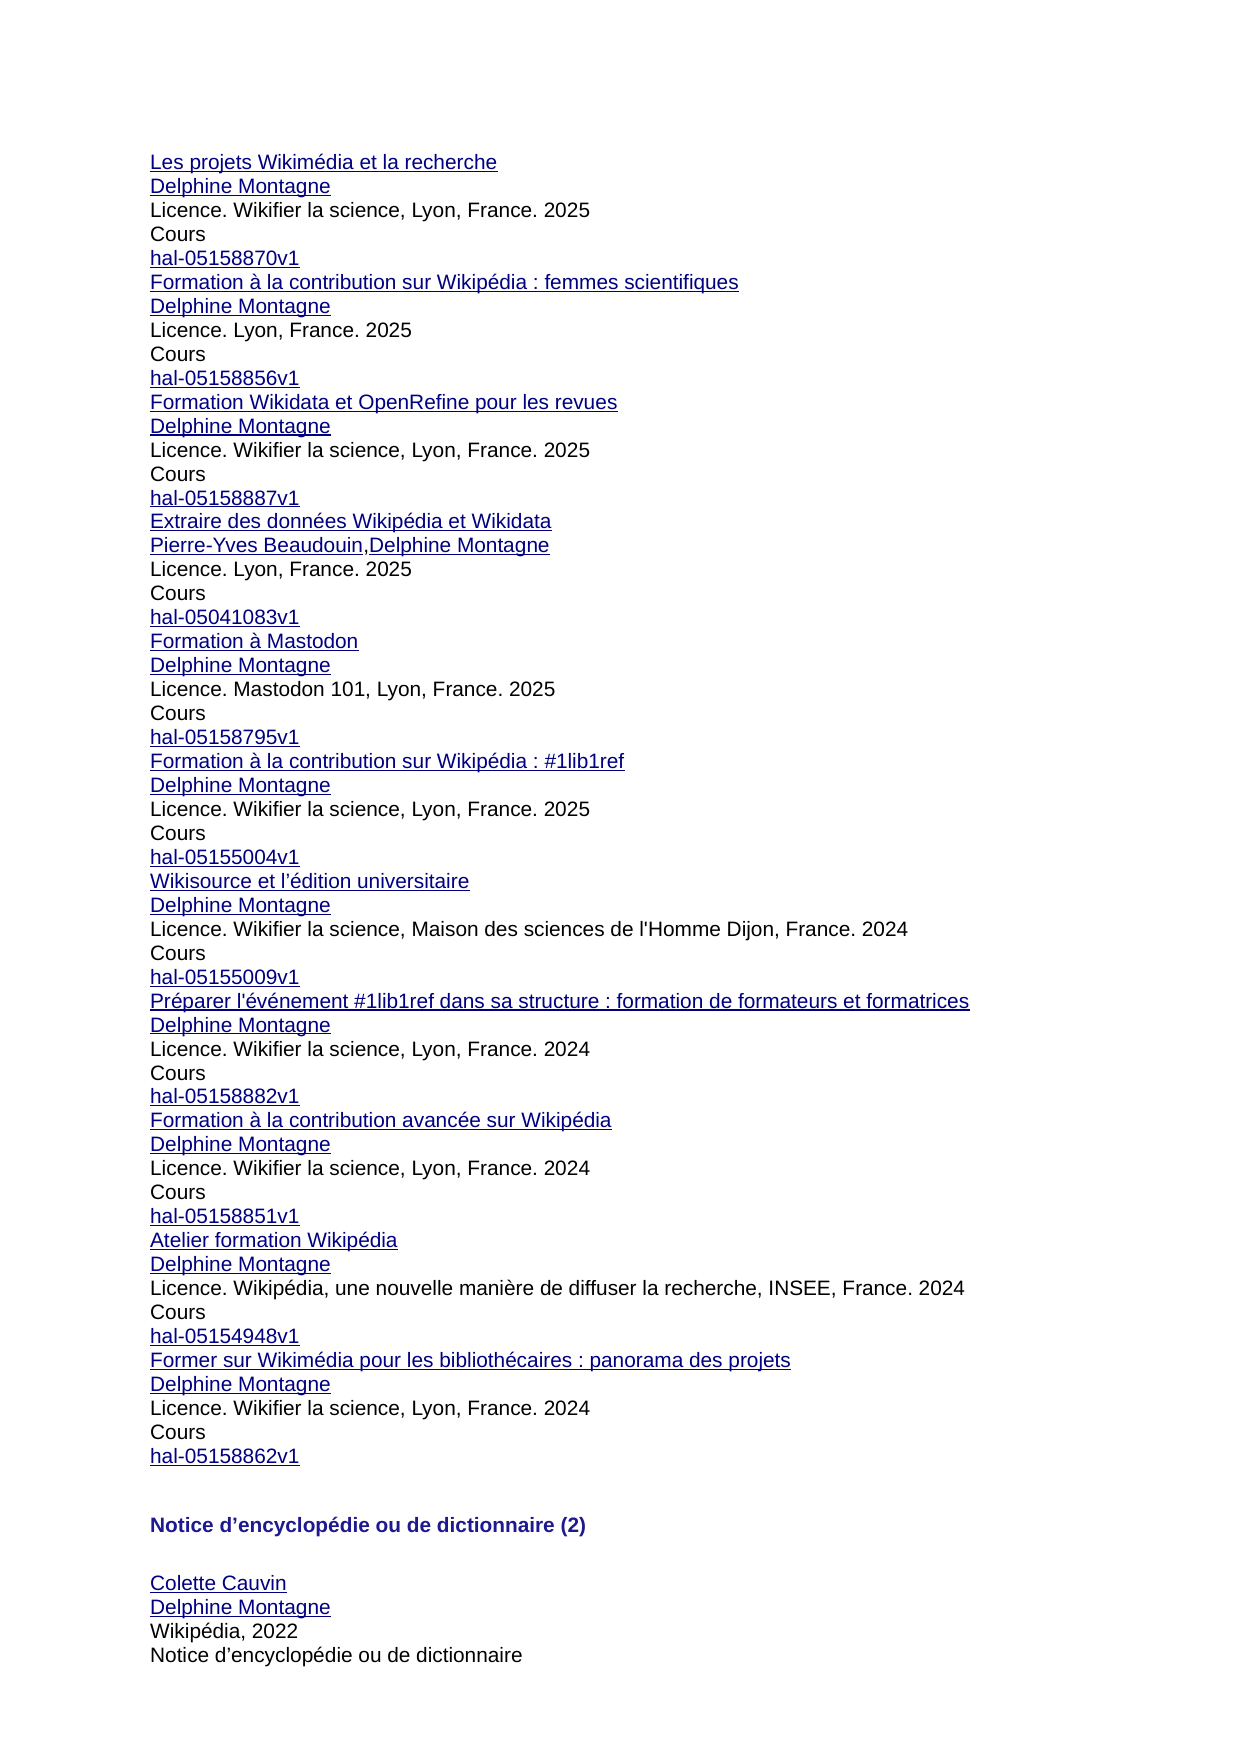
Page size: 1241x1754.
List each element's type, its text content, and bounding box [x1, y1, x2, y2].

table_cell Former sur Wikimédia pour les bibliothécaires : panorama des projets Delphine Montagne Licence. Wikifier la science, Lyon, France. 2024 Cours hal-05158862v1 [150, 1348, 1090, 1468]
table_cell Formation à la contribution sur Wikipédia : femmes scientifiques Delphine Montagne Licence. Lyon, France. 2025 Cours hal-05158856v1 [150, 270, 1090, 389]
table_cell Wikisource et l’édition universitaire Delphine Montagne Licence. Wikifier la science, Maison des sciences de l'Homme Dijon, France. 2024 Cours hal-05155009v1 [150, 869, 1090, 988]
table_header Colette Cauvin Delphine Montagne Wikipédia, 2022 Notice d’encyclopédie ou de dictionnaire [150, 1571, 1090, 1667]
table_cell Formation à Mastodon Delphine Montagne Licence. Mastodon 101, Lyon, France. 2025 Cours hal-05158795v1 [150, 629, 1090, 749]
table_cell Atelier formation Wikipédia Delphine Montagne Licence. Wikipédia, une nouvelle manière de diffuser la recherche, INSEE, France. 2024 Cours hal-05154948v1 [150, 1228, 1090, 1348]
table_cell Formation Wikidata et OpenRefine pour les revues Delphine Montagne Licence. Wikifier la science, Lyon, France. 2025 Cours hal-05158887v1 [150, 390, 1090, 509]
table_cell Les projets Wikimédia et la recherche Delphine Montagne Licence. Wikifier la science, Lyon, France. 2025 Cours hal-05158870v1 [150, 150, 1090, 270]
table_cell Extraire des données Wikipédia et Wikidata Pierre-Yves Beaudouin,Delphine Montagne Licence. Lyon, France. 2025 Cours hal-05041083v1 [150, 509, 1090, 629]
subtitle Notice d’encyclopédie ou de dictionnaire (2) [150, 1512, 1090, 1536]
table_cell Formation à la contribution sur Wikipédia : #1lib1ref Delphine Montagne Licence. Wikifier la science, Lyon, France. 2025 Cours hal-05155004v1 [150, 749, 1090, 869]
table_cell Formation à la contribution avancée sur Wikipédia Delphine Montagne Licence. Wikifier la science, Lyon, France. 2024 Cours hal-05158851v1 [150, 1108, 1090, 1228]
table_cell Préparer l'événement #1lib1ref dans sa structure : formation de formateurs et formatrices Delphine Montagne Licence. Wikifier la science, Lyon, France. 2024 Cours hal-05158882v1 [150, 989, 1090, 1108]
